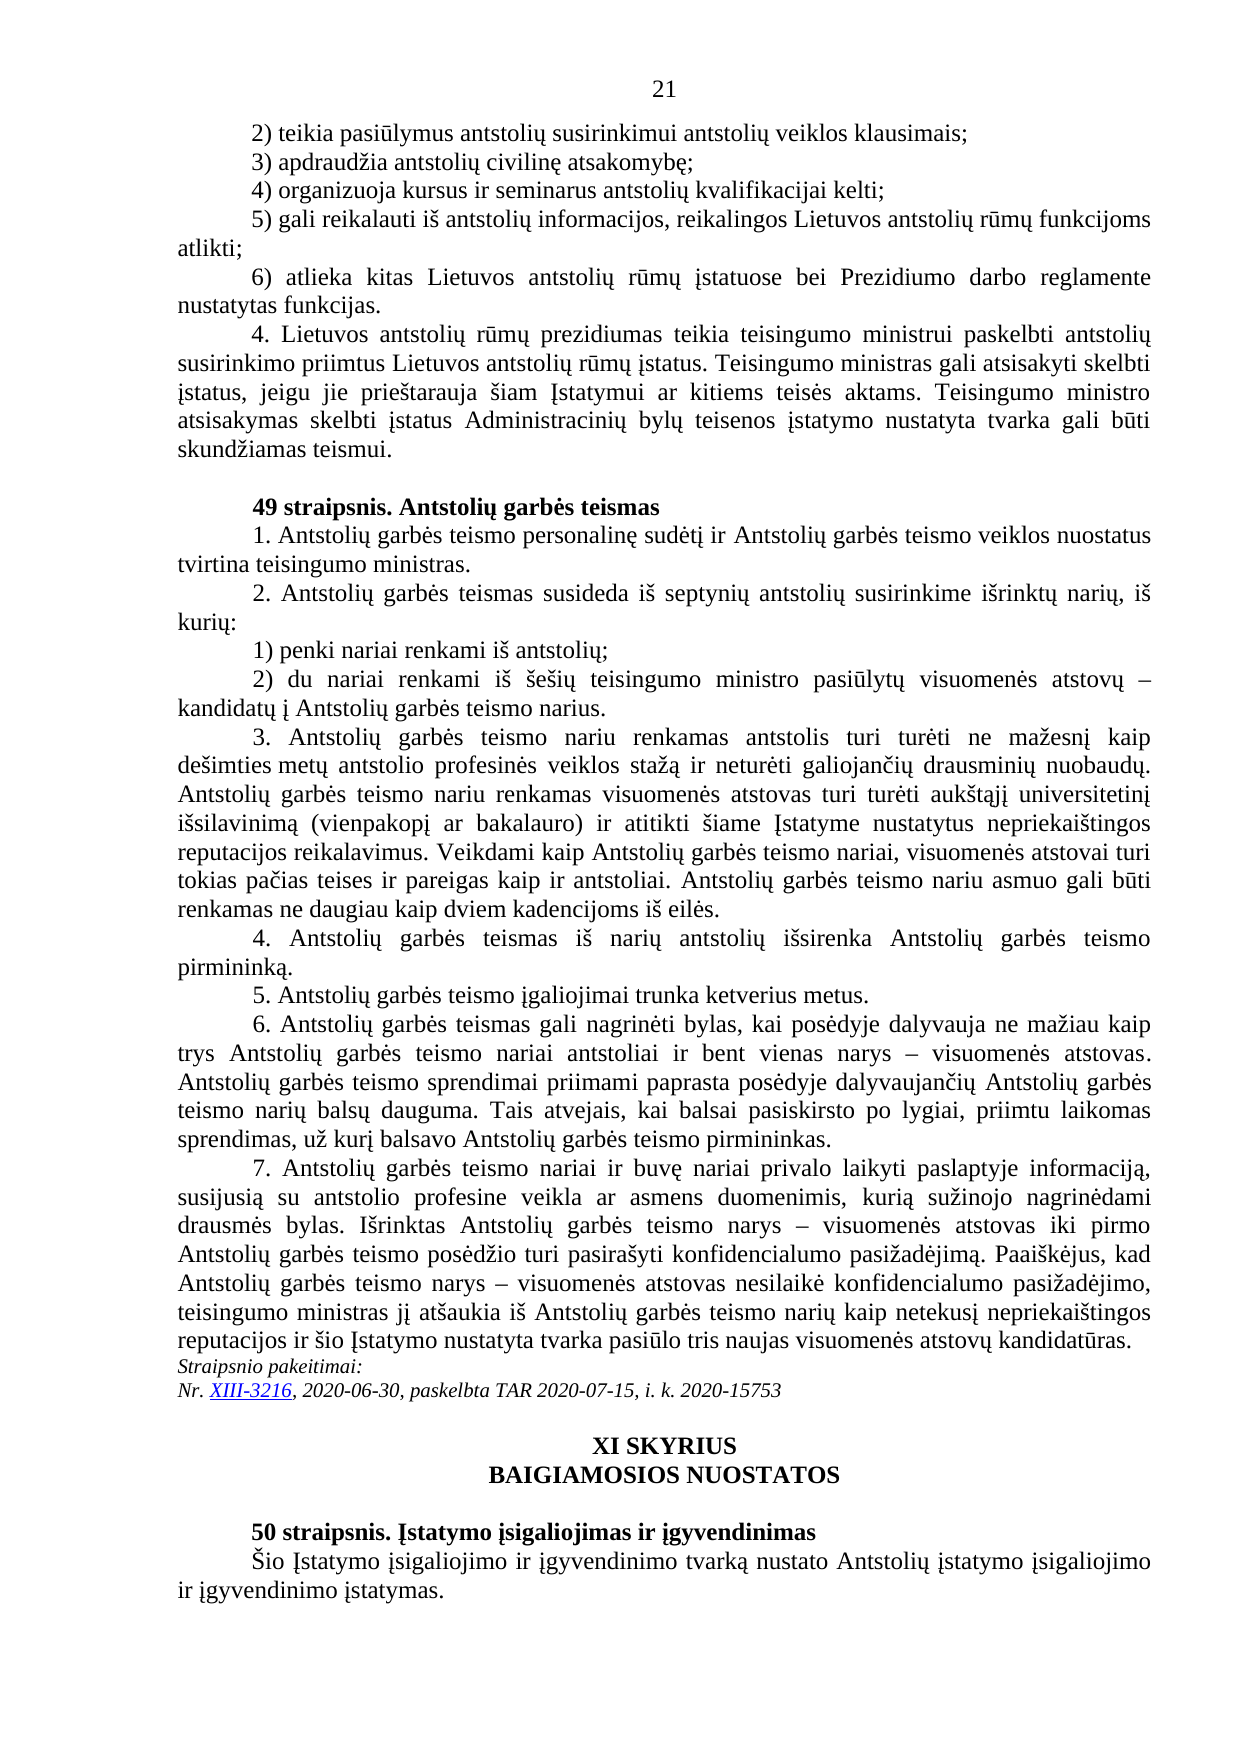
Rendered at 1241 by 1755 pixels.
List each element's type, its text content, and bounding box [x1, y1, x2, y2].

text BAIGIAMOSIOS NUOSTATOS [177, 1460, 1152, 1489]
text 1. Antstolių garbės teismo personalinę sudėtį ir Antstolių garbės teismo veiklos nuostatus tvirtina teisingumo ministras. [177, 521, 1152, 578]
text 4. Antstolių garbės teismas iš narių antstolių išsirenka Antstolių garbės teismo pirmininką. [177, 923, 1152, 981]
text 2. Antstolių garbės teismas susideda iš septynių antstolių susirinkime išrinktų narių, iš kurių: [177, 578, 1152, 636]
text 4. Lietuvos antstolių rūmų prezidiumas teikia teisingumo ministrui paskelbti antstolių susirinkimo priimtus Lietuvos antstolių rūmų įstatus. Teisingumo ministras gali atsisakyti skelbti įstatus, jeigu jie prieštarauja šiam Įstatymui ar kitiems teisės aktams. Teisingumo ministro atsisakymas skelbti įstatus Administracinių bylų teisenos įstatymo nustatyta tvarka gali būti skundžiamas teismui. [177, 319, 1152, 463]
text 3. Antstolių garbės teismo nariu renkamas antstolis turi turėti ne mažesnį kaip dešimties metų antstolio profesinės veiklos stažą ir neturėti galiojančių drausminių nuobaudų. Antstolių garbės teismo nariu renkamas visuomenės atstovas turi turėti aukštąjį universitetinį išsilavinimą (vienpakopį ar bakalauro) ir atitikti šiame Įstatyme nustatytus nepriekaištingos reputacijos reikalavimus. Veikdami kaip Antstolių garbės teismo nariai, visuomenės atstovai turi tokias pačias teises ir pareigas kaip ir antstoliai. Antstolių garbės teismo nariu asmuo gali būti renkamas ne daugiau kaip dviem kadencijoms iš eilės. [177, 722, 1152, 923]
text Straipsnio pakeitimai: [177, 1354, 1152, 1378]
text 1) penki nariai renkami iš antstolių; [177, 636, 1152, 664]
text 4) organizuoja kursus ir seminarus antstolių kvalifikacijai kelti; [177, 176, 1152, 204]
text 2) teikia pasiūlymus antstolių susirinkimui antstolių veiklos klausimais; [177, 118, 1152, 147]
text 5. Antstolių garbės teismo įgaliojimai trunka ketverius metus. [177, 981, 1152, 1009]
text XI SKYRIUS [177, 1431, 1152, 1460]
text 2) du nariai renkami iš šešių teisingumo ministro pasiūlytų visuomenės atstovų – kandidatų į Antstolių garbės teismo narius. [177, 664, 1152, 722]
text Nr. XIII-3216, 2020-06-30, paskelbta TAR 2020-07-15, i. k. 2020-15753 [177, 1378, 1152, 1402]
text 50 straipsnis. Įstatymo įsigaliojimas ir įgyvendinimas [177, 1517, 1152, 1546]
text 5) gali reikalauti iš antstolių informacijos, reikalingos Lietuvos antstolių rūmų funkcijoms atlikti; [177, 204, 1152, 262]
text 49 straipsnis. Antstolių garbės teismas [177, 492, 1152, 521]
text 3) apdraudžia antstolių civilinę atsakomybę; [177, 147, 1152, 176]
text 6. Antstolių garbės teismas gali nagrinėti bylas, kai posėdyje dalyvauja ne mažiau kaip trys Antstolių garbės teismo nariai antstoliai ir bent vienas narys – visuomenės atstovas. Antstolių garbės teismo sprendimai priimami paprasta posėdyje dalyvaujančių Antstolių garbės teismo narių balsų dauguma. Tais atvejais, kai balsai pasiskirsto po lygiai, priimtu laikomas sprendimas, už kurį balsavo Antstolių garbės teismo pirmininkas. [177, 1009, 1152, 1153]
text 7. Antstolių garbės teismo nariai ir buvę nariai privalo laikyti paslaptyje informaciją, susijusią su antstolio profesine veikla ar asmens duomenimis, kurią sužinojo nagrinėdami drausmės bylas. Išrinktas Antstolių garbės teismo narys ‒ visuomenės atstovas iki pirmo Antstolių garbės teismo posėdžio turi pasirašyti konfidencialumo pasižadėjimą. Paaiškėjus, kad Antstolių garbės teismo narys ‒ visuomenės atstovas nesilaikė konfidencialumo pasižadėjimo, teisingumo ministras jį atšaukia iš Antstolių garbės teismo narių kaip netekusį nepriekaištingos reputacijos ir šio Įstatymo nustatyta tvarka pasiūlo tris naujas visuomenės atstovų kandidatūras. [177, 1153, 1152, 1354]
text 6) atlieka kitas Lietuvos antstolių rūmų įstatuose bei Prezidiumo darbo reglamente nustatytas funkcijas. [177, 262, 1152, 319]
text Šio Įstatymo įsigaliojimo ir įgyvendinimo tvarką nustato Antstolių įstatymo įsigaliojimo ir įgyvendinimo įstatymas. [177, 1546, 1152, 1604]
